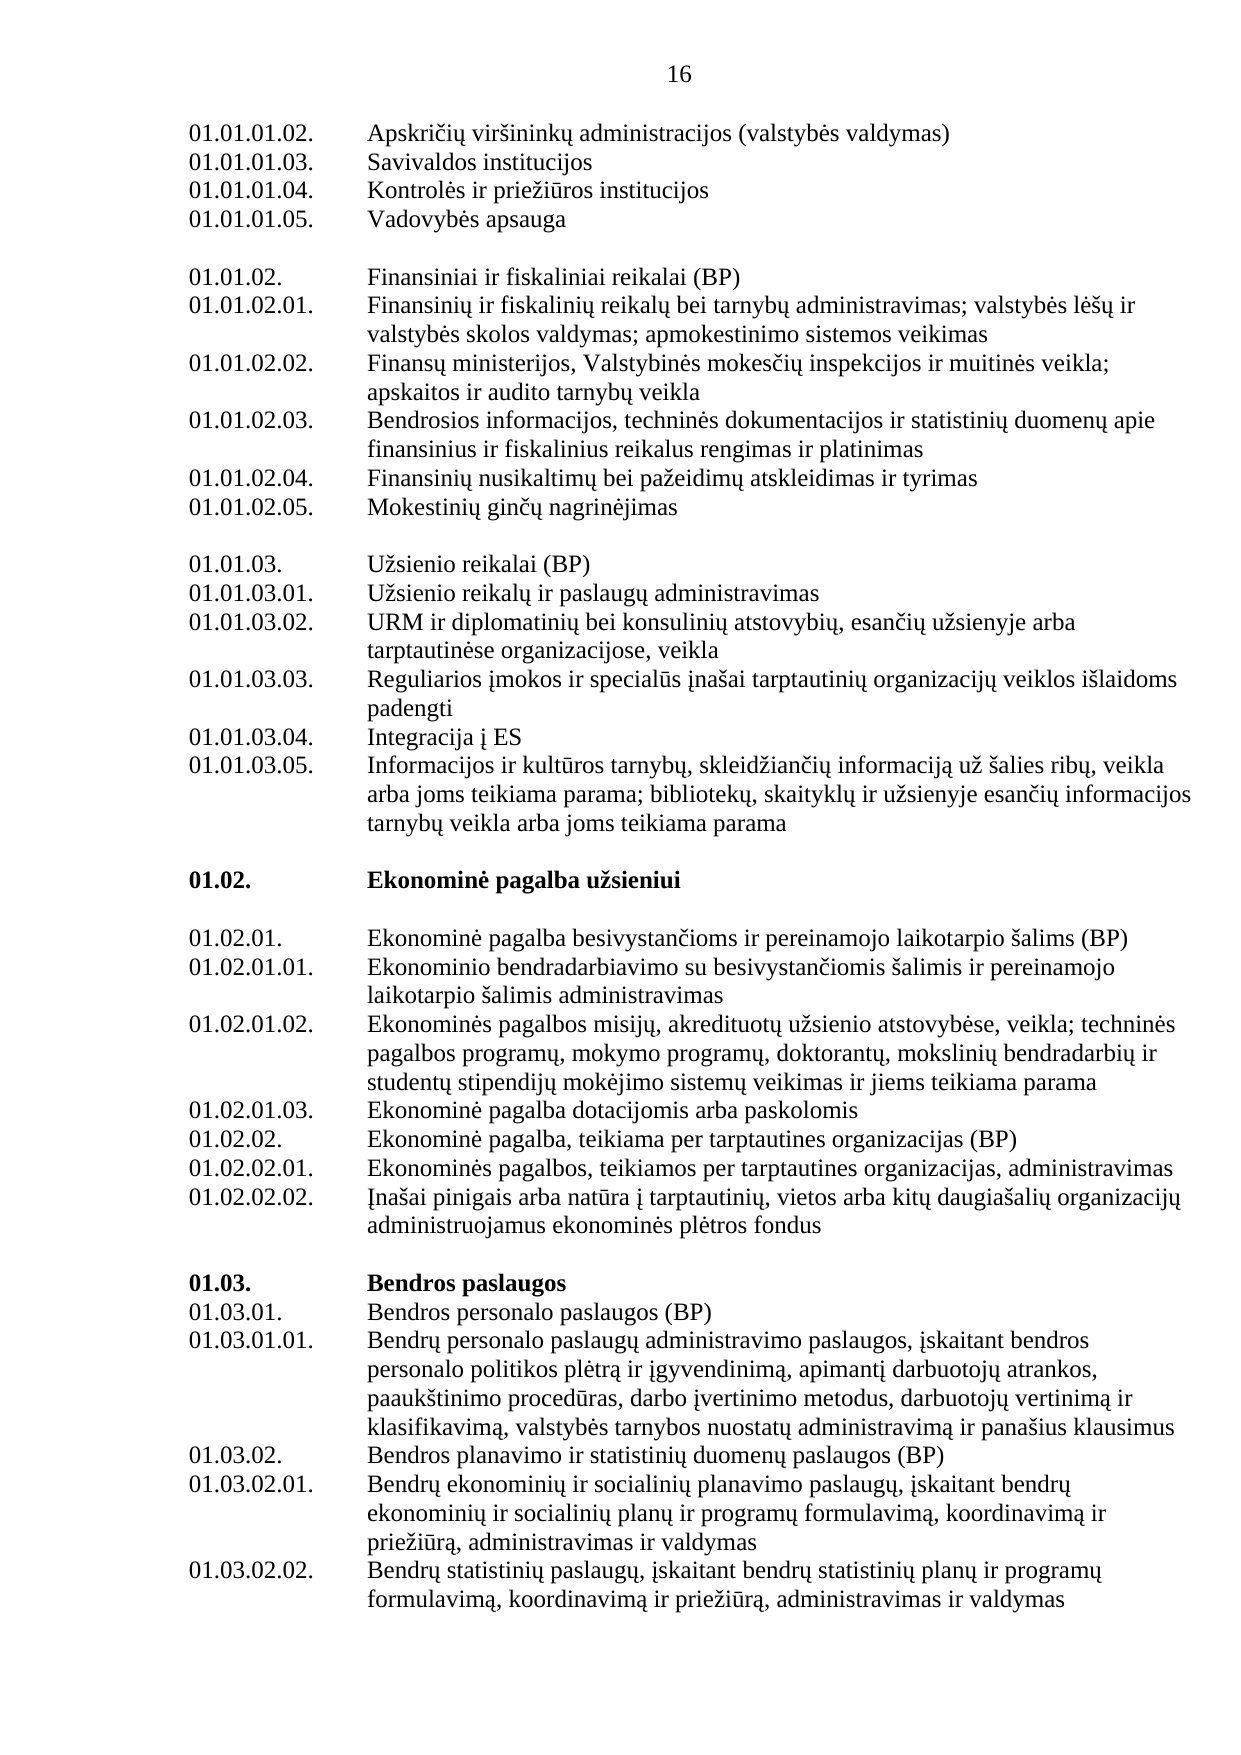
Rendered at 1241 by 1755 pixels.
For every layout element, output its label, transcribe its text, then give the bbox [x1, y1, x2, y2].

table_cell Apskričių viršininkų administracijos (valstybės valdymas) [356, 118, 1204, 147]
table_cell Savivaldos institucijos [356, 147, 1204, 176]
table_cell 01.03.02. [177, 1441, 356, 1469]
table_cell Finansų ministerijos, Valstybinės mokesčių inspekcijos ir muitinės veikla; apskaitos ir audito tarnybų veikla [356, 348, 1204, 406]
table_cell Bendros planavimo ir statistinių duomenų paslaugos (BP) [356, 1441, 1204, 1469]
table_cell Ekonominė pagalba užsieniui [356, 866, 1204, 894]
table_cell Ekonominė pagalba besivystančioms ir pereinamojo laikotarpio šalims (BP) [356, 923, 1204, 952]
table_cell 01.02.01.01. [177, 952, 356, 1009]
table_cell 01.03.01. [177, 1297, 356, 1326]
table_cell 01.01.02. [177, 262, 356, 291]
table_cell [177, 233, 356, 262]
table_cell Ekonominio bendradarbiavimo su besivystančiomis šalimis ir pereinamojo laikotarpio šalimis administravimas [356, 952, 1204, 1009]
table_cell URM ir diplomatinių bei konsulinių atstovybių, esančių užsienyje arba tarptautinėse organizacijose, veikla [356, 607, 1204, 664]
table_cell 01.02.01.03. [177, 1096, 356, 1124]
table_cell 01.03.01.01. [177, 1326, 356, 1441]
table_cell [177, 521, 356, 549]
table_cell [356, 894, 1204, 923]
table_cell Užsienio reikalų ir paslaugų administravimas [356, 578, 1204, 607]
table_cell Kontrolės ir priežiūros institucijos [356, 176, 1204, 204]
table_cell 01.01.01.05. [177, 204, 356, 233]
table_cell [356, 521, 1204, 549]
table_cell Bendrų personalo paslaugų administravimo paslaugos, įskaitant bendros personalo politikos plėtrą ir įgyvendinimą, apimantį darbuotojų atrankos, paaukštinimo procedūras, darbo įvertinimo metodus, darbuotojų vertinimą ir klasifikavimą, valstybės tarnybos nuostatų administravimą ir panašius klausimus [356, 1326, 1204, 1441]
table_cell 01.01.03.05. [177, 751, 356, 837]
table_cell Finansiniai ir fiskaliniai reikalai (BP) [356, 262, 1204, 291]
table_cell 01.01.02.04. [177, 463, 356, 492]
table_cell [356, 1239, 1204, 1268]
table_cell Bendros personalo paslaugos (BP) [356, 1297, 1204, 1326]
table_cell 01.01.03.02. [177, 607, 356, 664]
table_cell 01.02.01.02. [177, 1009, 356, 1096]
table_cell Bendrų ekonominių ir socialinių planavimo paslaugų, įskaitant bendrų ekonominių ir socialinių planų ir programų formulavimą, koordinavimą ir priežiūrą, administravimas ir valdymas [356, 1469, 1204, 1556]
table_cell 01.02.02.02. [177, 1182, 356, 1239]
table_cell 01.01.01.02. [177, 118, 356, 147]
table_cell 01.01.02.05. [177, 492, 356, 521]
table_cell Įnašai pinigais arba natūra į tarptautinių, vietos arba kitų daugiašalių organizacijų administruojamus ekonominės plėtros fondus [356, 1182, 1204, 1239]
table_cell 01.02.01. [177, 923, 356, 952]
table_cell Vadovybės apsauga [356, 204, 1204, 233]
table_cell Reguliarios įmokos ir specialūs įnašai tarptautinių organizacijų veiklos išlaidoms padengti [356, 664, 1204, 722]
table_cell 01.01.02.01. [177, 291, 356, 348]
table_cell Integracija į ES [356, 722, 1204, 751]
table_cell 01.01.02.02. [177, 348, 356, 406]
table_cell Ekonominės pagalbos, teikiamos per tarptautines organizacijas, administravimas [356, 1153, 1204, 1182]
table_cell Ekonominė pagalba, teikiama per tarptautines organizacijas (BP) [356, 1124, 1204, 1153]
table_cell [177, 1239, 356, 1268]
table_cell 01.01.02.03. [177, 406, 356, 463]
table_cell 01.01.01.04. [177, 176, 356, 204]
table_cell Bendrų statistinių paslaugų, įskaitant bendrų statistinių planų ir programų formulavimą, koordinavimą ir priežiūrą, administravimas ir valdymas [356, 1556, 1204, 1613]
table_cell Mokestinių ginčų nagrinėjimas [356, 492, 1204, 521]
table_cell 01.02.02. [177, 1124, 356, 1153]
table_cell 01.01.03. [177, 549, 356, 578]
table_cell 01.03. [177, 1268, 356, 1297]
table_cell 01.01.03.04. [177, 722, 356, 751]
table_cell [177, 837, 356, 866]
table_cell Bendros paslaugos [356, 1268, 1204, 1297]
table_cell Ekonominės pagalbos misijų, akredituotų užsienio atstovybėse, veikla; techninės pagalbos programų, mokymo programų, doktorantų, mokslinių bendradarbių ir studentų stipendijų mokėjimo sistemų veikimas ir jiems teikiama parama [356, 1009, 1204, 1096]
table_cell Finansinių ir fiskalinių reikalų bei tarnybų administravimas; valstybės lėšų ir valstybės skolos valdymas; apmokestinimo sistemos veikimas [356, 291, 1204, 348]
table_cell 01.03.02.01. [177, 1469, 356, 1556]
table_cell [356, 233, 1204, 262]
table_cell 01.02. [177, 866, 356, 894]
table_cell [177, 894, 356, 923]
table_cell 01.03.02.02. [177, 1556, 356, 1613]
table_cell Ekonominė pagalba dotacijomis arba paskolomis [356, 1096, 1204, 1124]
table_cell 01.02.02.01. [177, 1153, 356, 1182]
table_cell 01.01.03.01. [177, 578, 356, 607]
table_cell Informacijos ir kultūros tarnybų, skleidžiančių informaciją už šalies ribų, veikla arba joms teikiama parama; bibliotekų, skaityklų ir užsienyje esančių informacijos tarnybų veikla arba joms teikiama parama [356, 751, 1204, 837]
table_cell [356, 837, 1204, 866]
table_cell 01.01.01.03. [177, 147, 356, 176]
table_cell Finansinių nusikaltimų bei pažeidimų atskleidimas ir tyrimas [356, 463, 1204, 492]
table_cell 01.01.03.03. [177, 664, 356, 722]
table_cell Bendrosios informacijos, techninės dokumentacijos ir statistinių duomenų apie finansinius ir fiskalinius reikalus rengimas ir platinimas [356, 406, 1204, 463]
table_cell Užsienio reikalai (BP) [356, 549, 1204, 578]
